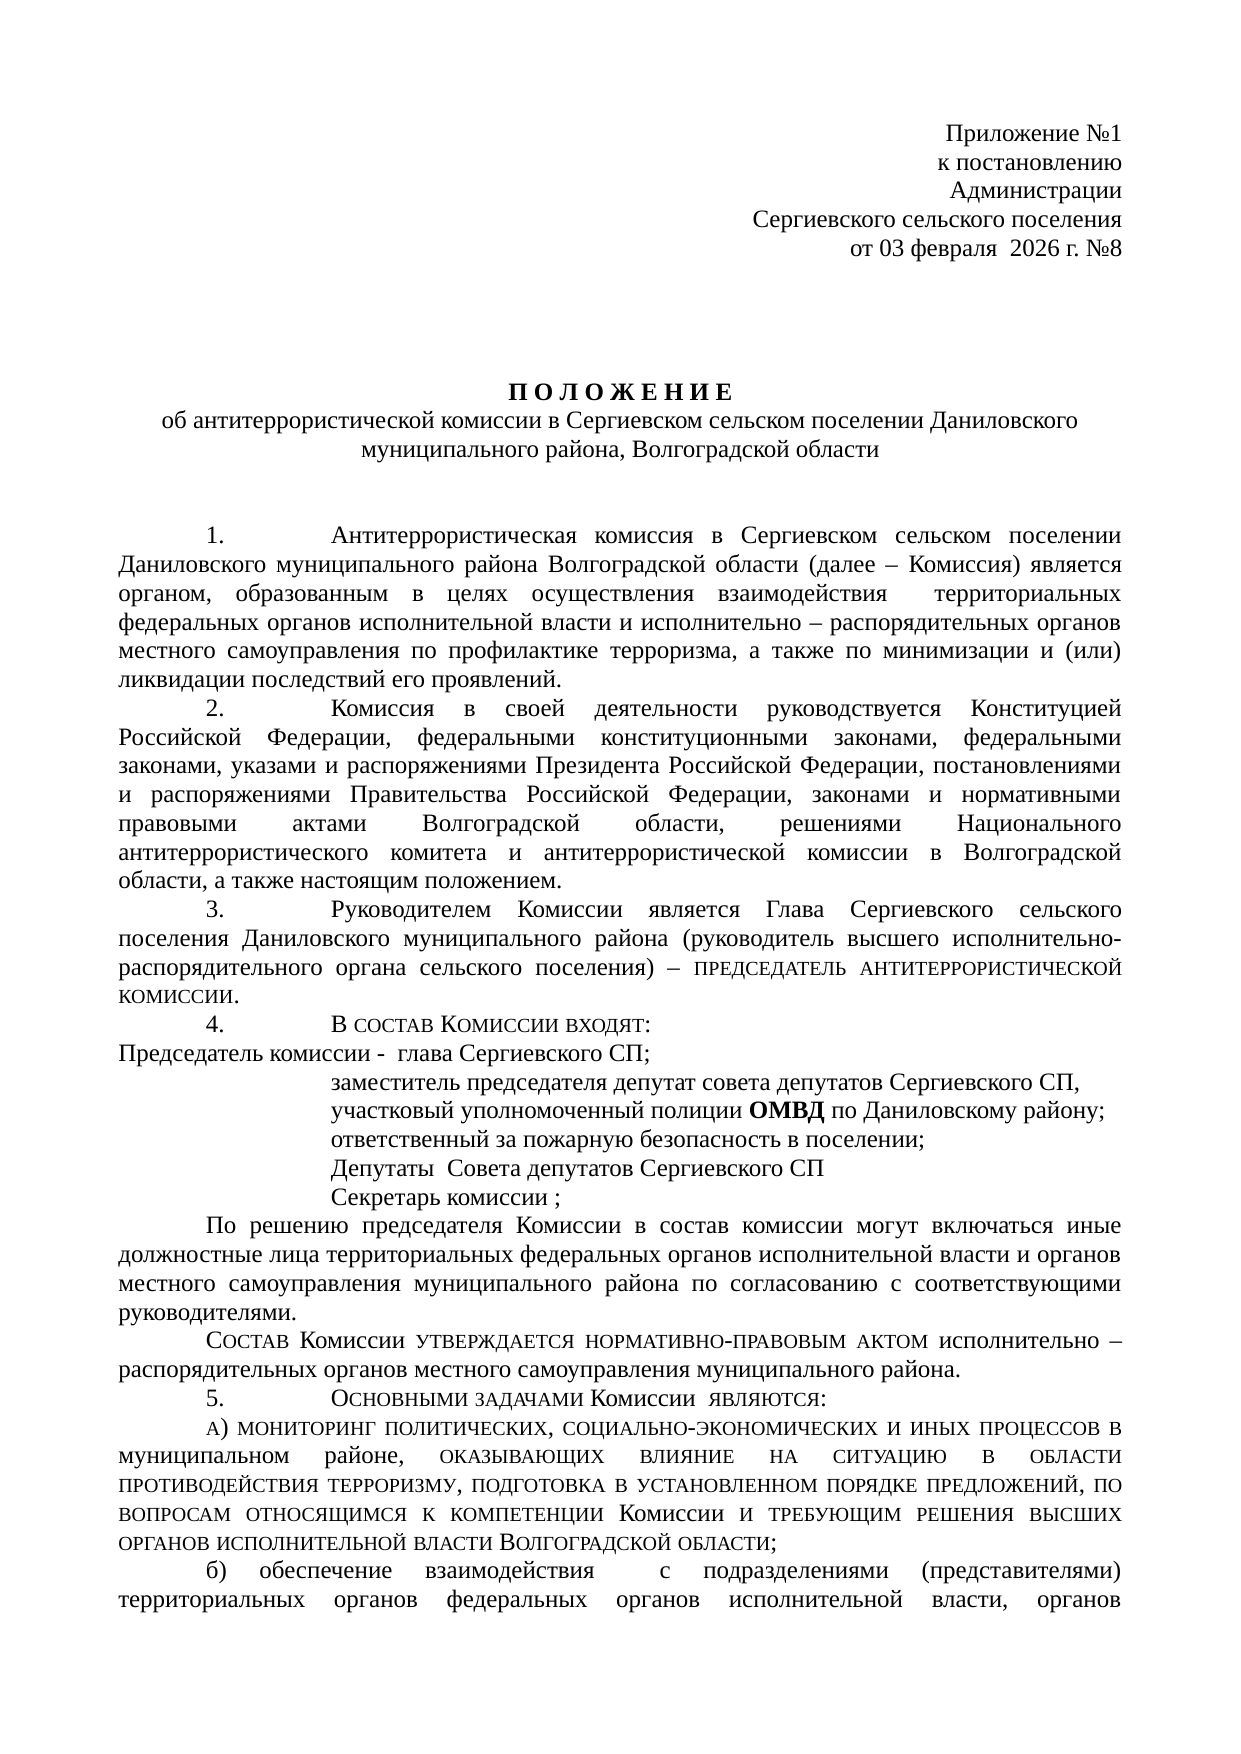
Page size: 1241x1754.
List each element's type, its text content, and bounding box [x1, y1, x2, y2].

list В состав Комиссии входят: [118, 1009, 1122, 1038]
text заместитель председателя депутат совета депутатов Сергиевского СП, [331, 1067, 1122, 1096]
list Руководителем Комиссии является Глава Сергиевского сельского поселения Даниловского муниципального района (руководитель высшего исполнительно-распорядительного органа сельского поселения) – председатель антитеррористической комиссии. [118, 894, 1122, 1009]
text участковый уполномоченный полиции ОМВД по Даниловскому району; [331, 1096, 1122, 1124]
list Комиссия в своей деятельности руководствуется Конституцией Российской Федерации, федеральными конституционными законами, федеральными законами, указами и распоряжениями Президента Российской Федерации, постановлениями и распоряжениями Правительства Российской Федерации, законами и нормативными правовыми актами Волгоградской области, решениями Национального антитеррористического комитета и антитеррористической комиссии в Волгоградской области, а также настоящим положением. [118, 693, 1122, 894]
text б) обеспечение взаимодействия с подразделениями (представителями) территориальных органов федеральных органов исполнительной власти, органов [118, 1556, 1122, 1613]
text П О Л О Ж Е Н И Е [118, 377, 1122, 406]
text Депутаты Совета депутатов Сергиевского СП [331, 1153, 1122, 1182]
text Сергиевского сельского поселения [118, 204, 1122, 233]
text Председатель комиссии - глава Сергиевского СП; [118, 1038, 1122, 1067]
text об антитеррористической комиссии в Сергиевском сельском поселении Даниловского муниципального района, Волгоградской области [118, 406, 1122, 463]
text Состав Комиссии утверждается нормативно-правовым актом исполнительно – распорядительных органов местного самоуправления муниципального района. [118, 1326, 1122, 1383]
text к постановлению [118, 147, 1122, 176]
text от 03 февраля 2026 г. №8 [118, 233, 1122, 262]
text Секретарь комиссии ; [331, 1182, 1122, 1211]
text Администрации [118, 176, 1122, 204]
text Приложение №1 [118, 118, 1122, 147]
list Антитеррористическая комиссия в Сергиевском сельском поселении Даниловского муниципального района Волгоградской области (далее – Комиссия) является органом, образованным в целях осуществления взаимодействия территориальных федеральных органов исполнительной власти и исполнительно – распорядительных органов местного самоуправления по профилактике терроризма, а также по минимизации и (или) ликвидации последствий его проявлений. [118, 521, 1122, 693]
text ответственный за пожарную безопасность в поселении; [331, 1124, 1122, 1153]
list Основными задачами Комиссии являются: [118, 1383, 1122, 1412]
text а) мониторинг политических, социально-экономических и иных процессов в муниципальном районе, оказывающих влияние на ситуацию в области противодействия терроризму, подготовка в установленном порядке предложений, по вопросам относящимся к компетенции Комиссии и требующим решения высших органов исполнительной власти Волгоградской области; [118, 1412, 1122, 1556]
text По решению председателя Комиссии в состав комиссии могут включаться иные должностные лица территориальных федеральных органов исполнительной власти и органов местного самоуправления муниципального района по согласованию с соответствующими руководителями. [118, 1211, 1122, 1326]
